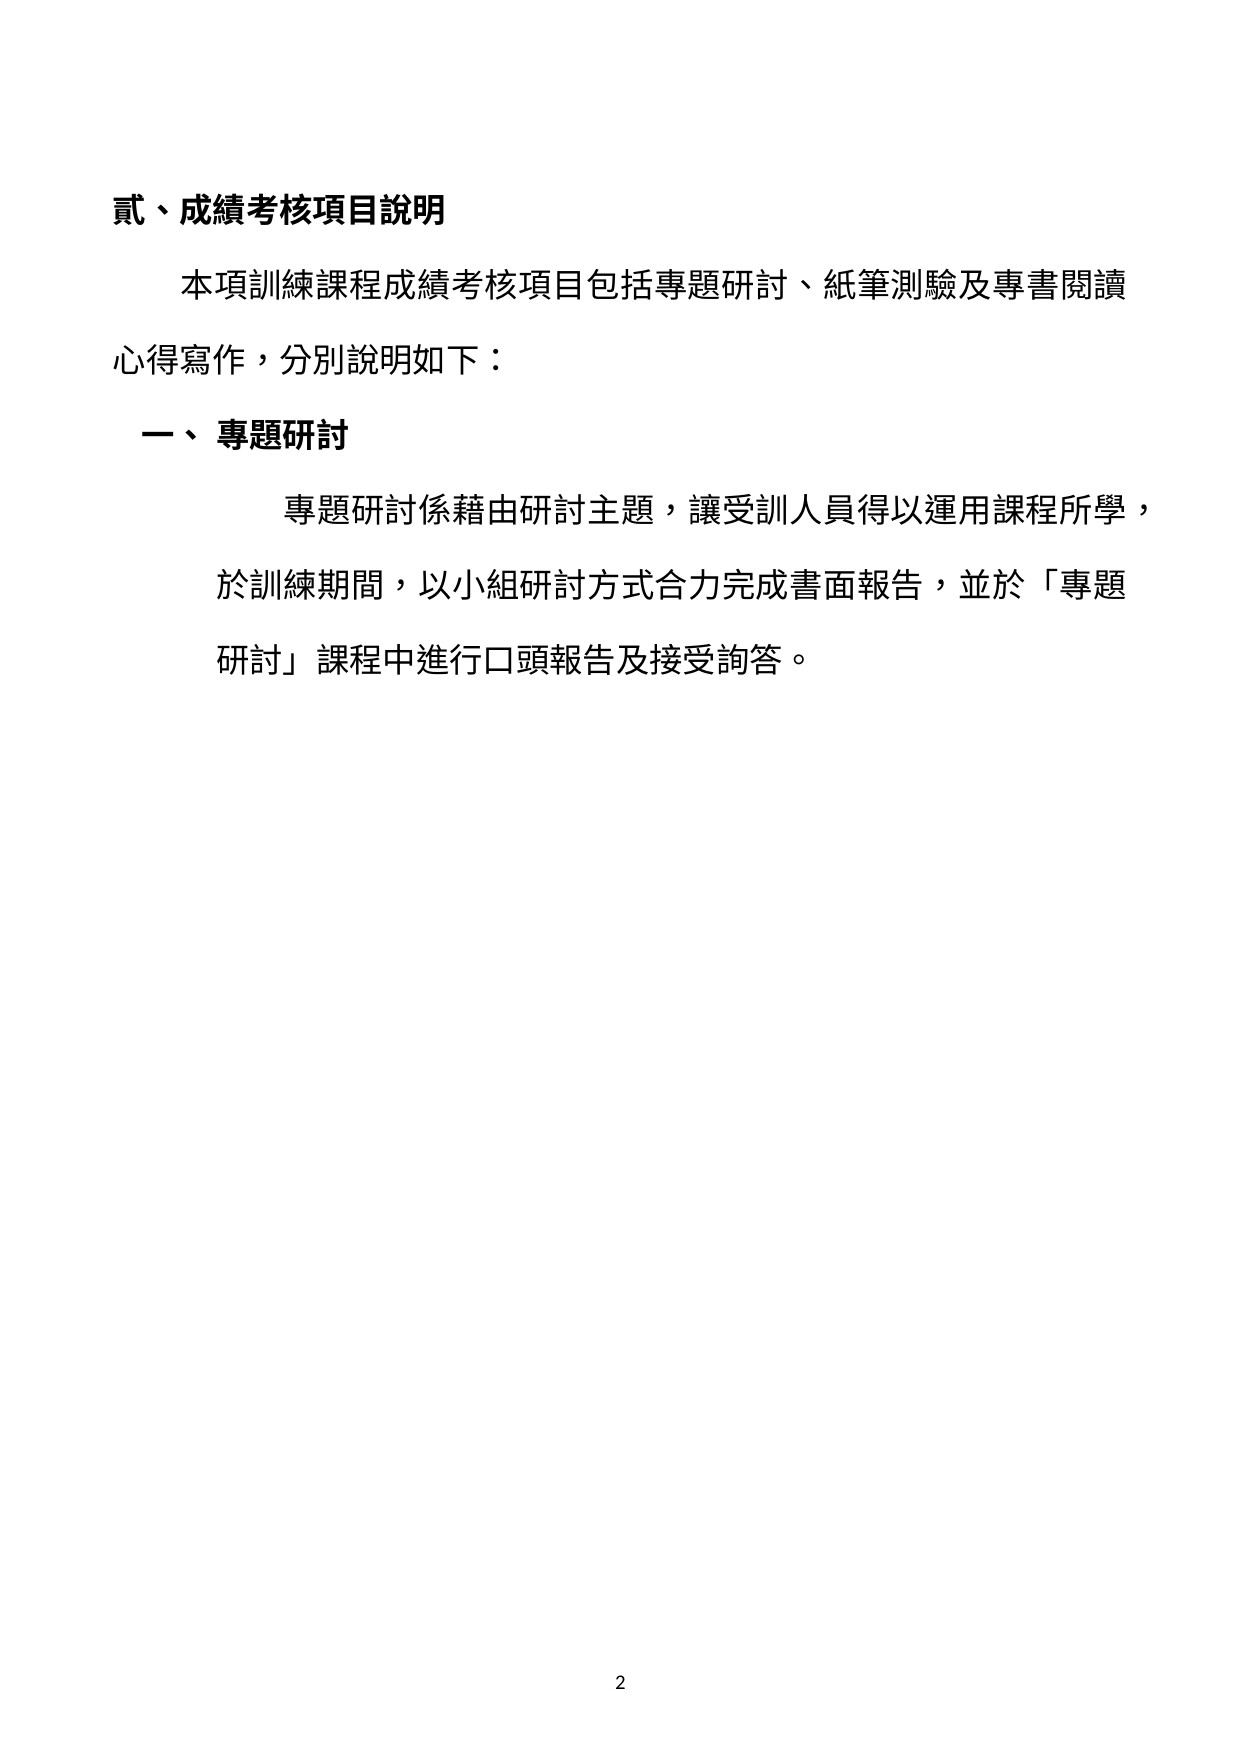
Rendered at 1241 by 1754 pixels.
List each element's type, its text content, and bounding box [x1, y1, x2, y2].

list 成績考核項目說明 [112, 164, 1128, 239]
list 專題研討 [141, 389, 1128, 464]
list 專題研討係藉由研討主題，讓受訓人員得以運用課程所學，於訓練期間，以小組研討方式合力完成書面報告，並於「專題研討」課程中進行口頭報告及接受詢答。 [216, 464, 1128, 689]
text 本項訓練課程成績考核項目包括專題研討、紙筆測驗及專書閱讀心得寫作，分別說明如下： [112, 239, 1128, 389]
